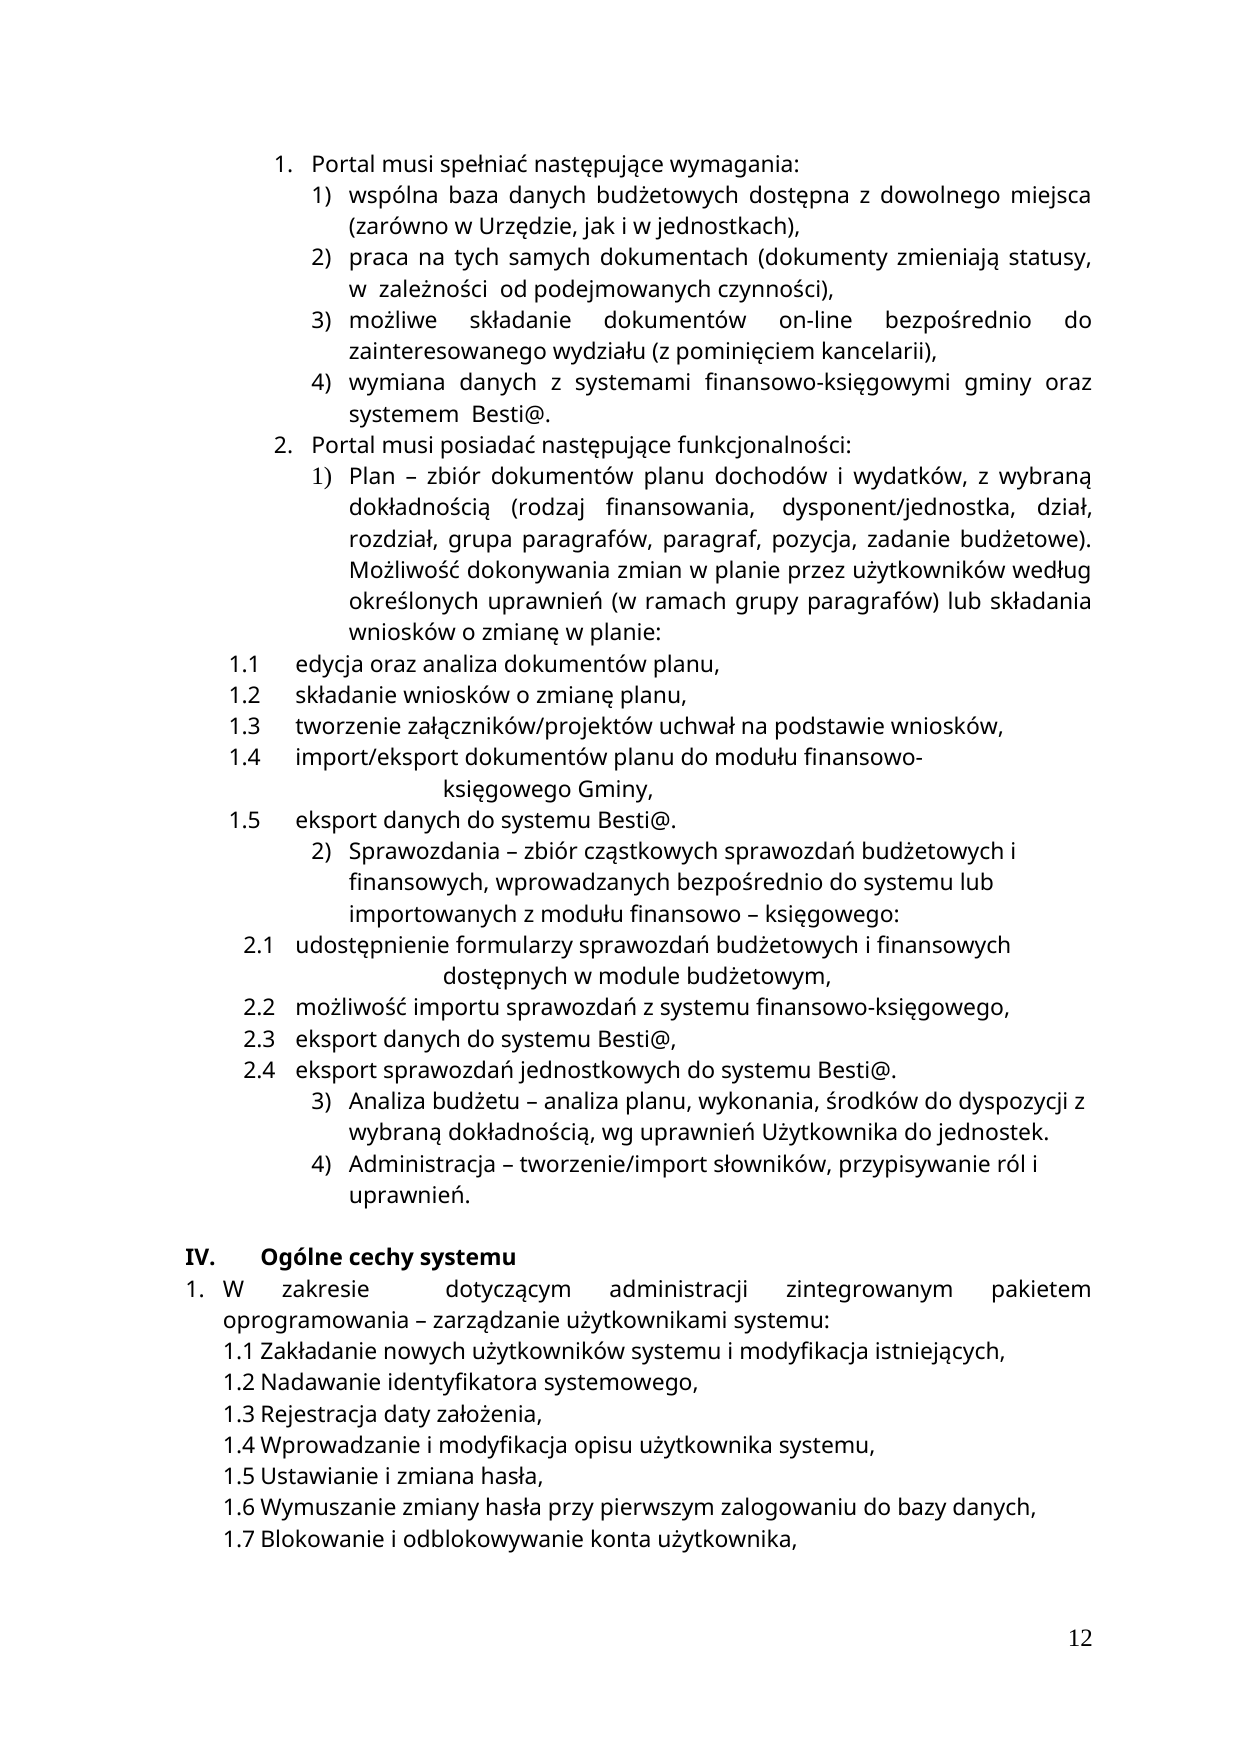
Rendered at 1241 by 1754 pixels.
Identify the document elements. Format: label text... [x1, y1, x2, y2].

list Portal musi spełniać następujące wymagania: [274, 148, 1093, 179]
list Wprowadzanie i modyfikacja opisu użytkownika systemu, [223, 1429, 1093, 1460]
list Zakładanie nowych użytkowników systemu i modyfikacja istniejących, [223, 1335, 1093, 1366]
list praca na tych samych dokumentach (dokumenty zmieniają statusy, w zależności od podejmowanych czynności), [311, 241, 1093, 304]
list Ogólne cechy systemu [185, 1241, 1093, 1273]
list dostępnych w module budżetowym, [369, 960, 1093, 991]
list Wymuszanie zmiany hasła przy pierwszym zalogowaniu do bazy danych, [223, 1491, 1093, 1523]
list składanie wniosków o zmianę planu, [223, 679, 1093, 710]
list możliwe składanie dokumentów on-line bezpośrednio do zainteresowanego wydziału (z pominięciem kancelarii), [311, 304, 1093, 366]
list udostępnienie formularzy sprawozdań budżetowych i finansowych [223, 929, 1093, 960]
list Ustawianie i zmiana hasła, [223, 1460, 1093, 1491]
list możliwość importu sprawozdań z systemu finansowo-księgowego, [223, 991, 1093, 1023]
list Portal musi posiadać następujące funkcjonalności: [274, 429, 1093, 460]
list eksport danych do systemu Besti@, [223, 1023, 1093, 1054]
list wspólna baza danych budżetowych dostępna z dowolnego miejsca (zarówno w Urzędzie, jak i w jednostkach), [311, 179, 1093, 241]
list Sprawozdania – zbiór cząstkowych sprawozdań budżetowych i finansowych, wprowadzanych bezpośrednio do systemu lub importowanych z modułu finansowo – księgowego: [311, 835, 1093, 929]
list księgowego Gminy, [428, 773, 1093, 804]
list eksport sprawozdań jednostkowych do systemu Besti@. [223, 1054, 1093, 1085]
list wymiana danych z systemami finansowo-księgowymi gminy oraz systemem Besti@. [311, 366, 1093, 429]
list Rejestracja daty założenia, [223, 1398, 1093, 1429]
list edycja oraz analiza dokumentów planu, [223, 648, 1093, 679]
list import/eksport dokumentów planu do modułu finansowo- [223, 741, 1093, 773]
list tworzenie załączników/projektów uchwał na podstawie wniosków, [223, 710, 1093, 741]
list Blokowanie i odblokowywanie konta użytkownika, [223, 1523, 1093, 1554]
list W zakresie dotyczącym administracji zintegrowanym pakietem oprogramowania – zarządzanie użytkownikami systemu: [185, 1273, 1093, 1335]
list Nadawanie identyfikatora systemowego, [223, 1366, 1093, 1398]
list eksport danych do systemu Besti@. [223, 804, 1093, 835]
list Administracja – tworzenie/import słowników, przypisywanie ról i uprawnień. [311, 1148, 1093, 1210]
list Plan – zbiór dokumentów planu dochodów i wydatków, z wybraną dokładnością (rodzaj finansowania, dysponent/jednostka, dział, rozdział, grupa paragrafów, paragraf, pozycja, zadanie budżetowe). Możliwość dokonywania zmian w planie przez użytkowników według określonych uprawnień (w ramach grupy paragrafów) lub składania wniosków o zmianę w planie: [311, 460, 1093, 648]
list Analiza budżetu – analiza planu, wykonania, środków do dyspozycji z wybraną dokładnością, wg uprawnień Użytkownika do jednostek. [311, 1085, 1093, 1148]
